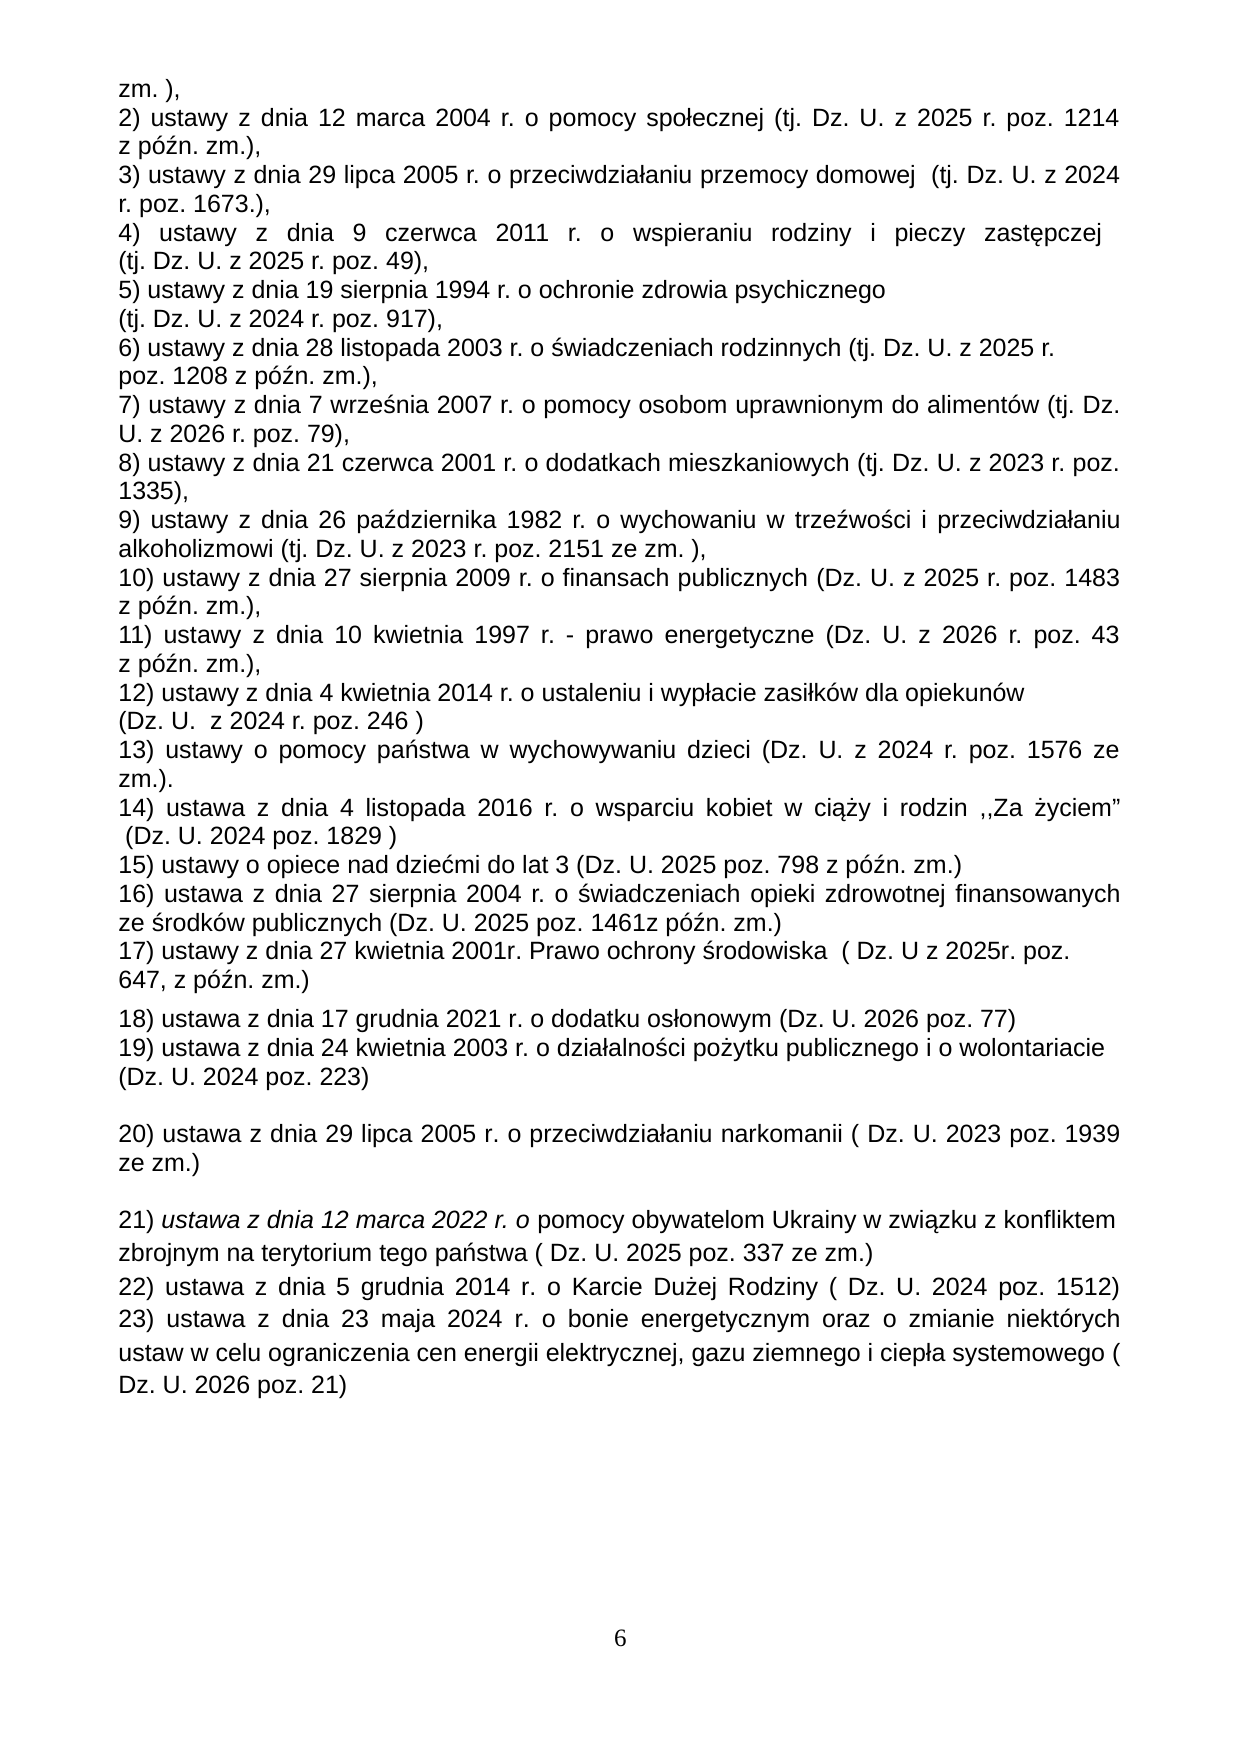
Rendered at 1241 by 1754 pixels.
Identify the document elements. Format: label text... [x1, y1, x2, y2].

text 6) ustawy z dnia 28 listopada 2003 r. o świadczeniach rodzinnych (tj. Dz. U. z 2025 r. [118, 332, 1122, 361]
text 15) ustawy o opiece nad dziećmi do lat 3 (Dz. U. 2025 poz. 798 z późn. zm.) [118, 850, 1122, 879]
text 19) ustawa z dnia 24 kwietnia 2003 r. o działalności pożytku publicznego i o wolontariacie (Dz. U. 2024 poz. 223) [118, 1033, 1122, 1090]
text 3) ustawy z dnia 29 lipca 2005 r. o przeciwdziałaniu przemocy domowej (tj. Dz. U. z 2024 r. poz. 1673.), [118, 160, 1122, 217]
text 8) ustawy z dnia 21 czerwca 2001 r. o dodatkach mieszkaniowych (tj. Dz. U. z 2023 r. poz. 1335), [118, 447, 1122, 505]
text 4) ustawy z dnia 9 czerwca 2011 r. o wspieraniu rodziny i pieczy zastępczej (tj. Dz. U. z 2025 r. poz. 49), [118, 217, 1122, 275]
text (Dz. U. z 2024 r. poz. 246 ) [118, 706, 1122, 735]
text 2) ustawy z dnia 12 marca 2004 r. o pomocy społecznej (tj. Dz. U. z 2025 r. poz. 1214 z późn. zm.), [118, 102, 1122, 160]
text (tj. Dz. U. z 2024 r. poz. 917), [118, 304, 1122, 332]
text 20) ustawa z dnia 29 lipca 2005 r. o przeciwdziałaniu narkomanii ( Dz. U. 2023 poz. 1939 ze zm.) [118, 1119, 1122, 1177]
text 11) ustawy z dnia 10 kwietnia 1997 r. - prawo energetyczne (Dz. U. z 2026 r. poz. 43 z późn. zm.), [118, 620, 1122, 677]
text 17) ustawy z dnia 27 kwietnia 2001r. Prawo ochrony środowiska ( Dz. U z 2025r. poz. 647, z późn. zm.) [118, 936, 1122, 994]
text 18) ustawa z dnia 17 grudnia 2021 r. o dodatku osłonowym (Dz. U. 2026 poz. 77) [118, 1004, 1122, 1033]
text 14) ustawa z dnia 4 listopada 2016 r. o wsparciu kobiet w ciąży i rodzin ,,Za życiem” (Dz. U. 2024 poz. 1829 ) [118, 792, 1122, 850]
text 21) ustawa z dnia 12 marca 2022 r. o pomocy obywatelom Ukrainy w związku z konfliktem zbrojnym na terytorium tego państwa ( Dz. U. 2025 poz. 337 ze zm.) [118, 1205, 1122, 1267]
text 5) ustawy z dnia 19 sierpnia 1994 r. o ochronie zdrowia psychicznego [118, 275, 1122, 304]
text 12) ustawy z dnia 4 kwietnia 2014 r. o ustaleniu i wypłacie zasiłków dla opiekunów [118, 677, 1122, 706]
text 16) ustawa z dnia 27 sierpnia 2004 r. o świadczeniach opieki zdrowotnej finansowanych ze środków publicznych (Dz. U. 2025 poz. 1461z późn. zm.) [118, 879, 1122, 936]
text 10) ustawy z dnia 27 sierpnia 2009 r. o finansach publicznych (Dz. U. z 2025 r. poz. 1483 z późn. zm.), [118, 562, 1122, 620]
text 13) ustawy o pomocy państwa w wychowywaniu dzieci (Dz. U. z 2024 r. poz. 1576 ze zm.). [118, 735, 1122, 792]
text zm. ), [118, 74, 1122, 102]
text 22) ustawa z dnia 5 grudnia 2014 r. o Karcie Dużej Rodziny ( Dz. U. 2024 poz. 1512) 23) ustawa z dnia 23 maja 2024 r. o bonie energetycznym oraz o zmianie niektórych ustaw w celu ograniczenia cen energii elektrycznej, gazu ziemnego i ciepła systemowego ( Dz. U. 2026 poz. 21) [118, 1271, 1122, 1399]
text poz. 1208 z późn. zm.), [118, 361, 1122, 390]
text 7) ustawy z dnia 7 września 2007 r. o pomocy osobom uprawnionym do alimentów (tj. Dz. U. z 2026 r. poz. 79), [118, 390, 1122, 447]
text 9) ustawy z dnia 26 października 1982 r. o wychowaniu w trzeźwości i przeciwdziałaniu alkoholizmowi (tj. Dz. U. z 2023 r. poz. 2151 ze zm. ), [118, 505, 1122, 562]
